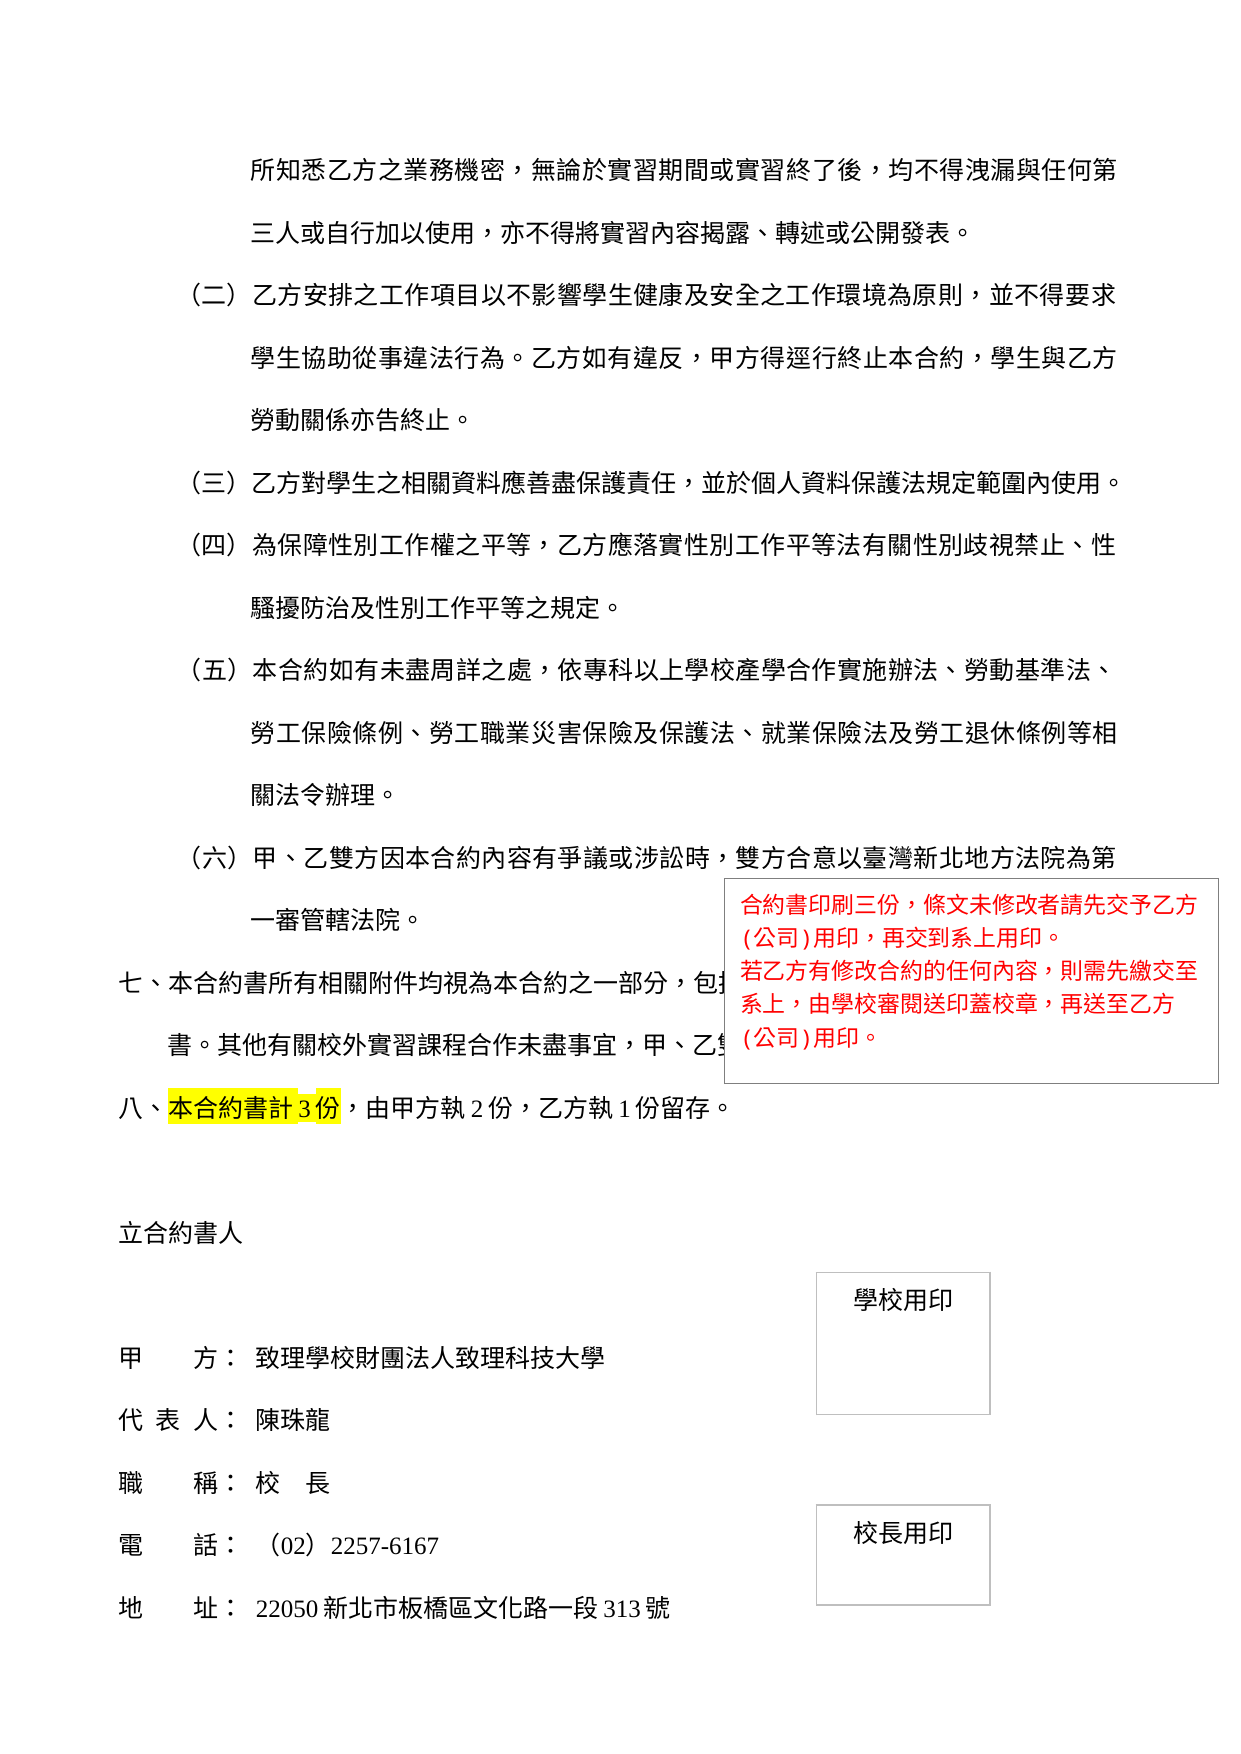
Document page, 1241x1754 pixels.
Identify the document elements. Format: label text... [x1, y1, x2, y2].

text 校長用印 [832, 1513, 974, 1549]
text （三）乙方對學生之相關資料應善盡保護責任，並於個人資料保護法規定範圍內使用。 [176, 439, 1119, 502]
text 甲 方： 致理學校財團法人致理科技大學 [118, 1314, 816, 1377]
text 電 話： （02）2257-6167 [817, 1506, 989, 1604]
text （四）為保障性別工作權之平等，乙方應落實性別工作平等法有關性別歧視禁止、性騷擾防治及性別工作平等之規定。 [176, 502, 1119, 627]
text 若乙方有修改合約的任何內容，則需先繳交至系上，由學校審閱送印蓋校章，再送至乙方(公司)用印。 [740, 953, 1203, 1053]
text 代 表 人： 陳珠龍 [118, 1377, 1119, 1439]
text 職 稱： 校 長 [118, 1439, 1119, 1502]
text 立合約書人 [118, 1189, 1119, 1252]
text （五）本合約如有未盡周詳之處，依專科以上學校產學合作實施辦法、勞動基準法、勞工保險條例、勞工職業災害保險及保護法、就業保險法及勞工退休條例等相關法令辦理。 [176, 627, 1119, 814]
text 學校用印 [832, 1281, 974, 1317]
text [991, 1314, 1119, 1377]
text 地 址： 22050新北市板橋區文化路一段313號 [118, 1564, 1119, 1627]
text 八、本合約書計3份，由甲方執2份，乙方執1份留存。 [118, 1064, 1119, 1127]
text （六）甲、乙雙方因本合約內容有爭議或涉訟時，雙方合意以臺灣新北地方法院為第一審管轄法院。 [176, 814, 1119, 939]
text 電 話： （02）2257-6167 [118, 1502, 1119, 1564]
text （二）乙方安排之工作項目以不影響學生健康及安全之工作環境為原則，並不得要求學生協助從事違法行為。乙方如有違反，甲方得逕行終止本合約，學生與乙方勞動關係亦告終止。 [176, 252, 1119, 439]
text 合約書印刷三份，條文未修改者請先交予乙方(公司)用印，再交到系上用印。 [740, 886, 1203, 953]
text 七、本合約書所有相關附件均視為本合約之一部分，包括實習學生名冊及學生校外實習計畫書。其他有關校外實習課程合作未盡事宜，甲、乙雙方得視實際需要協議後，另訂之。 [118, 939, 724, 1064]
text 所知悉乙方之業務機密，無論於實習期間或實習終了後，均不得洩漏與任何第三人或自行加以使用，亦不得將實習內容揭露、轉述或公開發表。 [176, 127, 1119, 252]
text （六）甲、乙雙方因本合約內容有爭議或涉訟時，雙方合意以臺灣新北地方法院為第一審管轄法院。 [725, 879, 1218, 1083]
